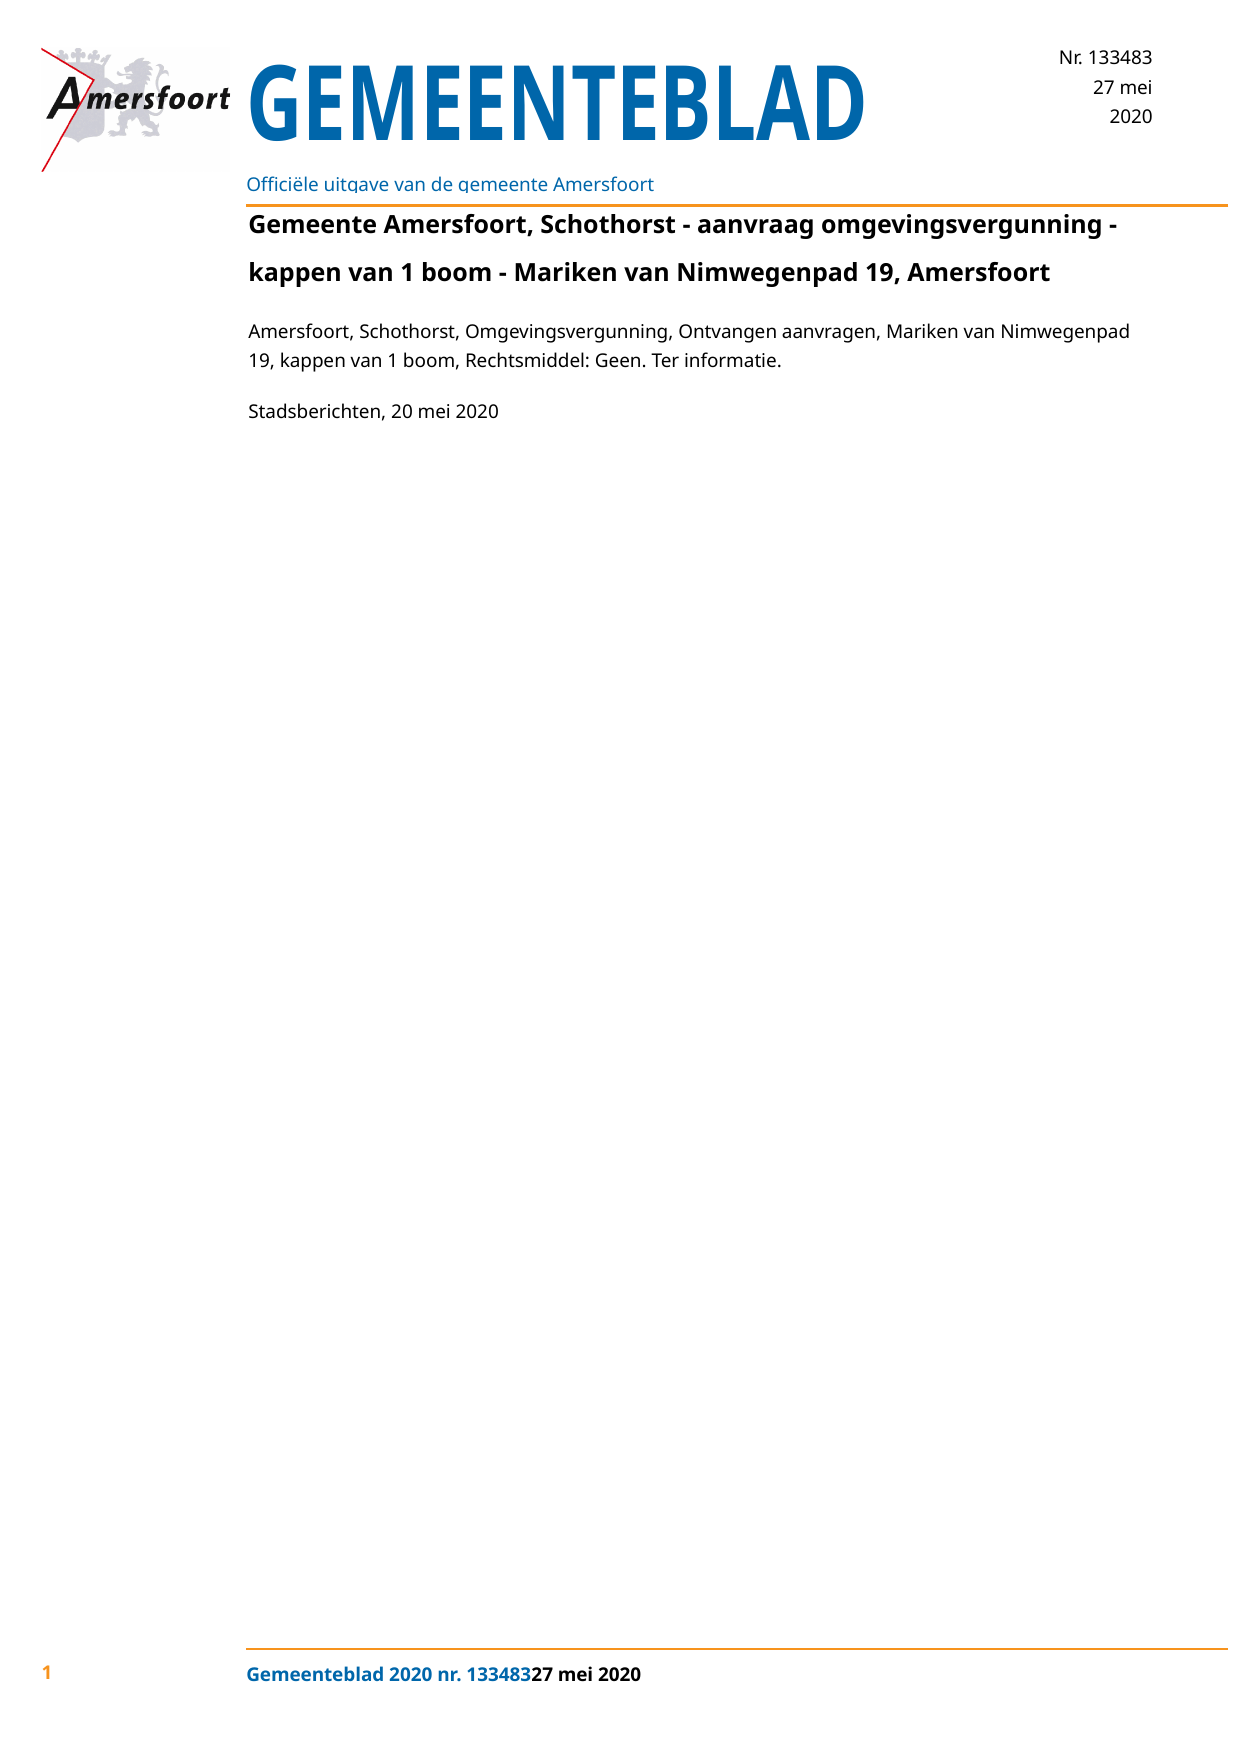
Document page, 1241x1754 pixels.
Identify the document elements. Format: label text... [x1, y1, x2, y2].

text Stadsberichten, 20 mei 2020 [248, 398, 1152, 424]
text Gemeente Amersfoort, Schothorst - aanvraag omgevingsvergunning - kappen van 1 boom - Mariken van Nimwegenpad 19, Amersfoort [248, 207, 1152, 288]
text Amersfoort, Schothorst, Omgevingsvergunning, Ontvangen aanvragen, Mariken van Nimwegenpad 19, kappen van 1 boom, Rechtsmiddel: Geen. Ter informatie. [248, 318, 1152, 373]
picture [41, 47, 231, 172]
